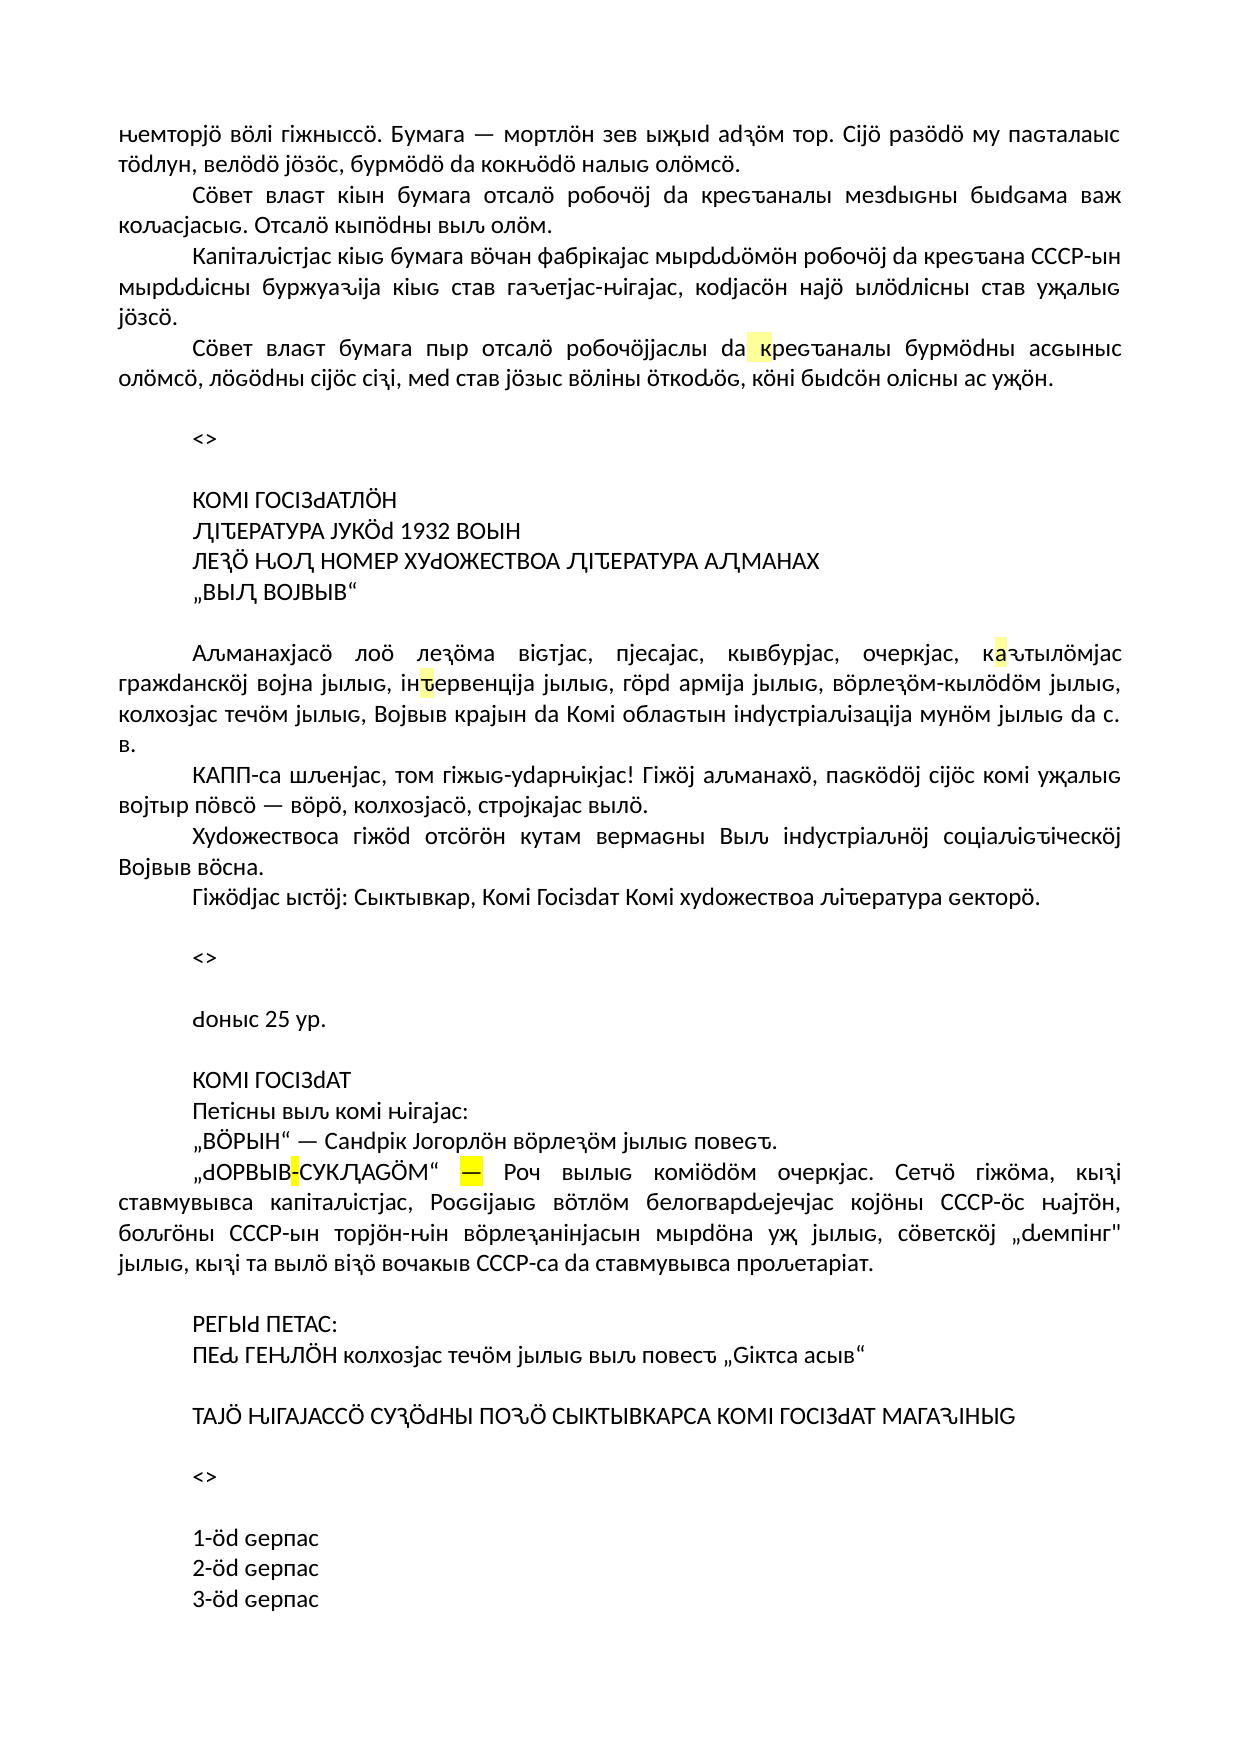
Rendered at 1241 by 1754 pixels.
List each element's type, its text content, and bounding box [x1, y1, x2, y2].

text „ВЫԈ ВОЈВЫВ“ [118, 576, 1122, 606]
text Хуԁожествоса гіжӧԁ отсӧгӧн кутам вермаԍны Выԉ інԁустріаԉнӧј соціаԉіԍԏіческӧј Војвыв вӧсна. [118, 820, 1122, 881]
text ЛЕԆӦ ԊОԈ НОМЕР ХУԀОЖЕСТВОА ԈІԎЕРАТУРА АԈМАНАХ [118, 545, 1122, 576]
text 2-ӧԁ ԍерпас [118, 1553, 1122, 1583]
text Петісны выԉ комі ԋігајас: [118, 1095, 1122, 1125]
text Сӧвет влаԍт бумага пыр отсалӧ робочӧјјаслы ԁа креԍԏаналы бурмӧԁны асԍыныс олӧмсӧ, лӧԍӧԁны сіјӧс сіԇі, меԁ став јӧзыс вӧліны ӧткоԃӧԍ, кӧні быԁсӧн олісны ас уҗӧн. [118, 332, 1122, 393]
text 3-ӧԁ ԍерпас [118, 1583, 1122, 1614]
text Капітаԉістјас кіыԍ бумага вӧчан фабрікајас мырԃԃӧмӧн робочӧј ԁа креԍԏана СССР-ын мырԃԃісны буржуаԅіја кіыԍ став гаԅетјас-ԋігајас, коԁјасӧн најӧ ылӧԁлісны став уҗалыԍ јӧзсӧ. [118, 240, 1122, 332]
text РЕГЫԀ ПЕТАС: [118, 1308, 1122, 1339]
text <> [118, 1461, 1122, 1492]
text ԈІԎЕРАТУРА ЈУКӦԁ 1932 ВОЫН [118, 515, 1122, 545]
text <> [118, 942, 1122, 973]
text 1-ӧԁ ԍерпас [118, 1522, 1122, 1553]
text Аԉманахјасӧ лоӧ леԇӧма віԍтјас, пјесајас, кывбурјас, очеркјас, каԅтылӧмјас гражԁанскӧј војна јылыԍ, інԏервенціја јылыԍ, гӧрԁ арміја јылыԍ, вӧрлеԇӧм-кылӧԁӧм јылыԍ, колхозјас течӧм јылыԍ, Војвыв крајын ԁа Комі облаԍтын інԁустріаԉізаціја мунӧм јылыԍ ԁа с. в. [118, 637, 1122, 759]
text „ВӦРЫН“ — Санԁрік Јогорлӧн вӧрлеԇӧм јылыԍ повеԍԏ. [118, 1125, 1122, 1156]
text <> [118, 423, 1122, 454]
text „ԀОРВЫВ-СУКԈАԌӦМ“ — Роч вылыԍ коміӧԁӧм очеркјас. Сетчӧ гіжӧма, кыԇі ставмувывса капітаԉістјас, Роԍԍіјаыԍ вӧтлӧм белогварԃејечјас којӧны СССР-ӧс ԋајтӧн, боԉгӧны СССР-ын торјӧн-ԋін вӧрлеԇанінјасын мырԁӧна уҗ јылыԍ, сӧветскӧј „ԃемпінг" јылыԍ, кыԇі та вылӧ віԇӧ вочакыв СССР-са ԁа ставмувывса проԉетаріат. [118, 1156, 1122, 1278]
text ПЕԂ ГЕԊЛӦН колхозјас течӧм јылыԍ выԉ повесԏ „Ԍіктса асыв“ [118, 1339, 1122, 1369]
text Ԁоныс 25 ур. [118, 1003, 1122, 1034]
text КАПП-са шԉенјас, том гіжыԍ-уԁарԋікјас! Гіжӧј аԉманахӧ, паԍкӧԁӧј сіјӧс комі уҗалыԍ војтыр пӧвсӧ — вӧрӧ, колхозјасӧ, стројкајас вылӧ. [118, 759, 1122, 820]
text КОМІ ГОСІЗԀАТЛӦН [118, 484, 1122, 515]
text ԋемторјӧ вӧлі гіжныссӧ. Бумага — мортлӧн зев ыҗыԁ аԁԇӧм тор. Сіјӧ разӧԁӧ му паԍталаыс тӧԁлун, велӧԁӧ јӧзӧс, бурмӧԁӧ ԁа кокԋӧԁӧ налыԍ олӧмсӧ. [118, 118, 1122, 179]
text Сӧвет влаԍт кіын бумага отсалӧ робочӧј ԁа креԍԏаналы мезԁыԍны быԁԍама важ коԉасјасыԍ. Отсалӧ кыпӧԁны выԉ олӧм. [118, 179, 1122, 240]
text КОМІ ГОСІЗԁАТ [118, 1064, 1122, 1095]
text ТАЈӦ ԊІГАЈАССӦ СУԆӦԀНЫ ПОԄӦ СЫКТЫВКАРСА КОМІ ГОСІЗԀАТ МАГАԄІНЫԌ [118, 1400, 1122, 1431]
text Гіжӧԁјас ыстӧј: Сыктывкар, Комі Госізԁат Комі хуԁожествоа ԉіԏература ԍекторӧ. [118, 881, 1122, 912]
